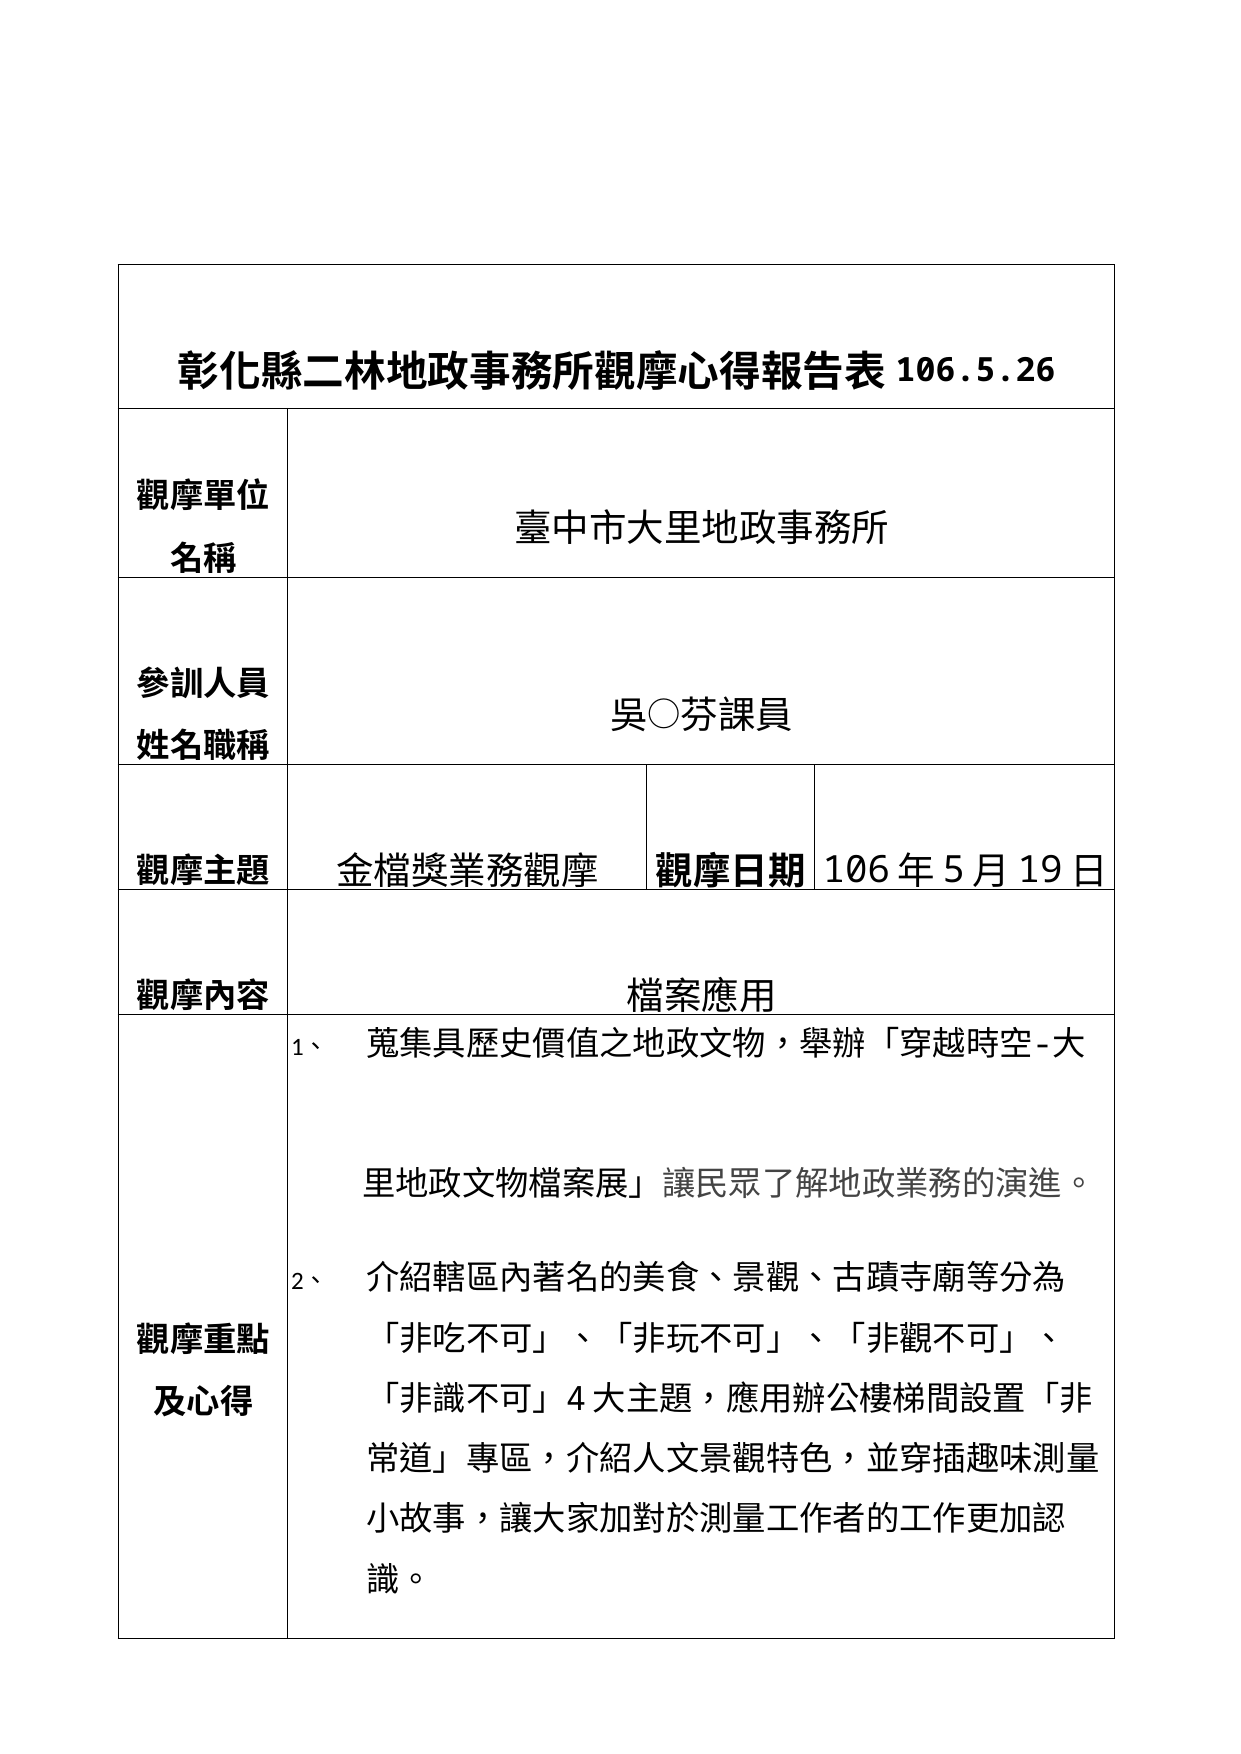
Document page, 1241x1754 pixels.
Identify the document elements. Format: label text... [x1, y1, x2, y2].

table_cell 蒐集具歷史價值之地政文物，舉辦「穿越時空-大 里地政文物檔案展」讓民眾了解地政業務的演進。 介紹轄區內著名的美食、景觀、古蹟寺廟等分為「非吃不可」、「非玩不可」、「非觀不可」、「非識不可」4大主題，應用辦公樓梯間設置「非常道」專區，介紹人文景觀特色，並穿插趣味測量小故事，讓大家加對於測量工作者的工作更加認識。 共辦理40場檔案應用推廣宣導活動，值得我們學習參考。 將轄區有關農地重劃、市地重劃及區段徵收等重大開發事件製作成開發大世紀，亦是可供參考方向。 [288, 1015, 1114, 1638]
table_cell 觀摩主題 [119, 765, 287, 889]
table_cell 檔案應用 [288, 890, 1114, 1014]
table_cell 吳○芬課員 [288, 578, 1114, 764]
table_cell 106年5月19日 [815, 765, 1114, 889]
table_cell 觀摩日期 [647, 765, 814, 889]
table_cell 觀摩內容 [119, 890, 287, 1014]
table_header 彰化縣二林地政事務所觀摩心得報告表 106.5.26 [119, 265, 1114, 408]
table_cell 觀摩單位 名稱 [119, 409, 287, 577]
table_cell 金檔獎業務觀摩 [288, 765, 646, 889]
table_cell 臺中市大里地政事務所 [288, 409, 1114, 577]
table_cell 參訓人員 姓名職稱 [119, 578, 287, 764]
table_cell 觀摩重點及心得 [119, 1015, 287, 1638]
